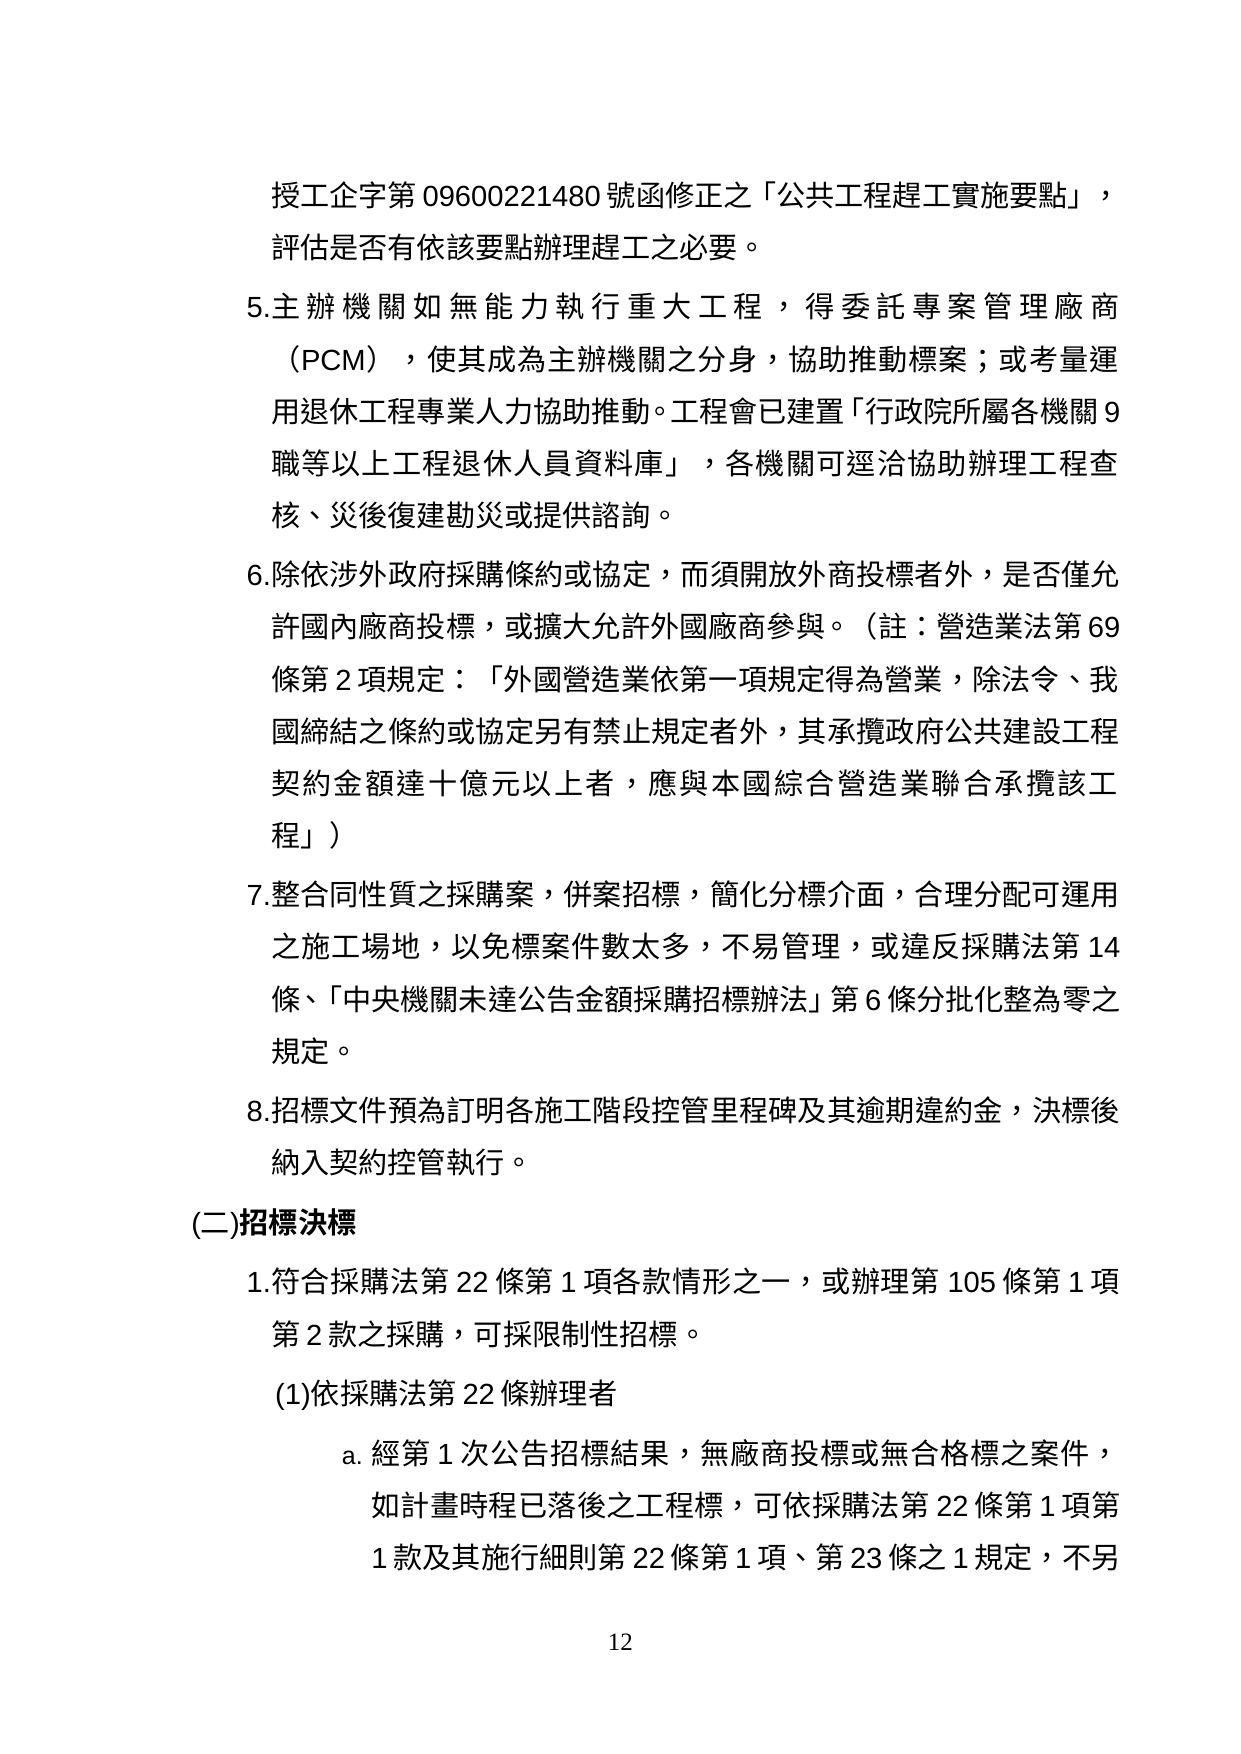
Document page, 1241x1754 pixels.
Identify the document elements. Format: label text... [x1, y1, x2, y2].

list 授工企字第09600221480號函修正之「公共工程趕工實施要點」，評估是否有依該要點辦理趕工之必要。 [246, 164, 1120, 269]
list 經第1次公告招標結果，無廠商投標或無合格標之案件，如計畫時程已落後之工程標，可依採購法第22條第1項第1款及其施行細則第22條第1項、第23條之1規定，不另 [342, 1422, 1120, 1579]
list 依採購法第22條辦理者 [275, 1363, 1120, 1415]
list 主辦機關如無能力執行重大工程，得委託專案管理廠商（PCM），使其成為主辦機關之分身，協助推動標案；或考量運用退休工程專業人力協助推動。工程會已建置「行政院所屬各機關9職等以上工程退休人員資料庫」，各機關可逕洽協助辦理工程查核、災後復建勘災或提供諮詢。 [246, 276, 1120, 537]
list 整合同性質之採購案，併案招標，簡化分標介面，合理分配可運用之施工場地，以免標案件數太多，不易管理，或違反採購法第14條、「中央機關未達公告金額採購招標辦法」第6條分批化整為零之規定。 [246, 864, 1120, 1072]
list 除依涉外政府採購條約或協定，而須開放外商投標者外，是否僅允許國內廠商投標，或擴大允許外國廠商參與。（註：營造業法第69條第2項規定：「外國營造業依第一項規定得為營業，除法令、我國締結之條約或協定另有禁止規定者外，其承攬政府公共建設工程契約金額達十億元以上者，應與本國綜合營造業聯合承攬該工程」） [246, 544, 1120, 857]
list 符合採購法第22條第1項各款情形之一，或辦理第105條第1項第2款之採購，可採限制性招標。 [246, 1251, 1120, 1355]
list 招標文件預為訂明各施工階段控管里程碑及其逾期違約金，決標後納入契約控管執行。 [246, 1080, 1120, 1184]
list 招標決標 [191, 1192, 1120, 1244]
